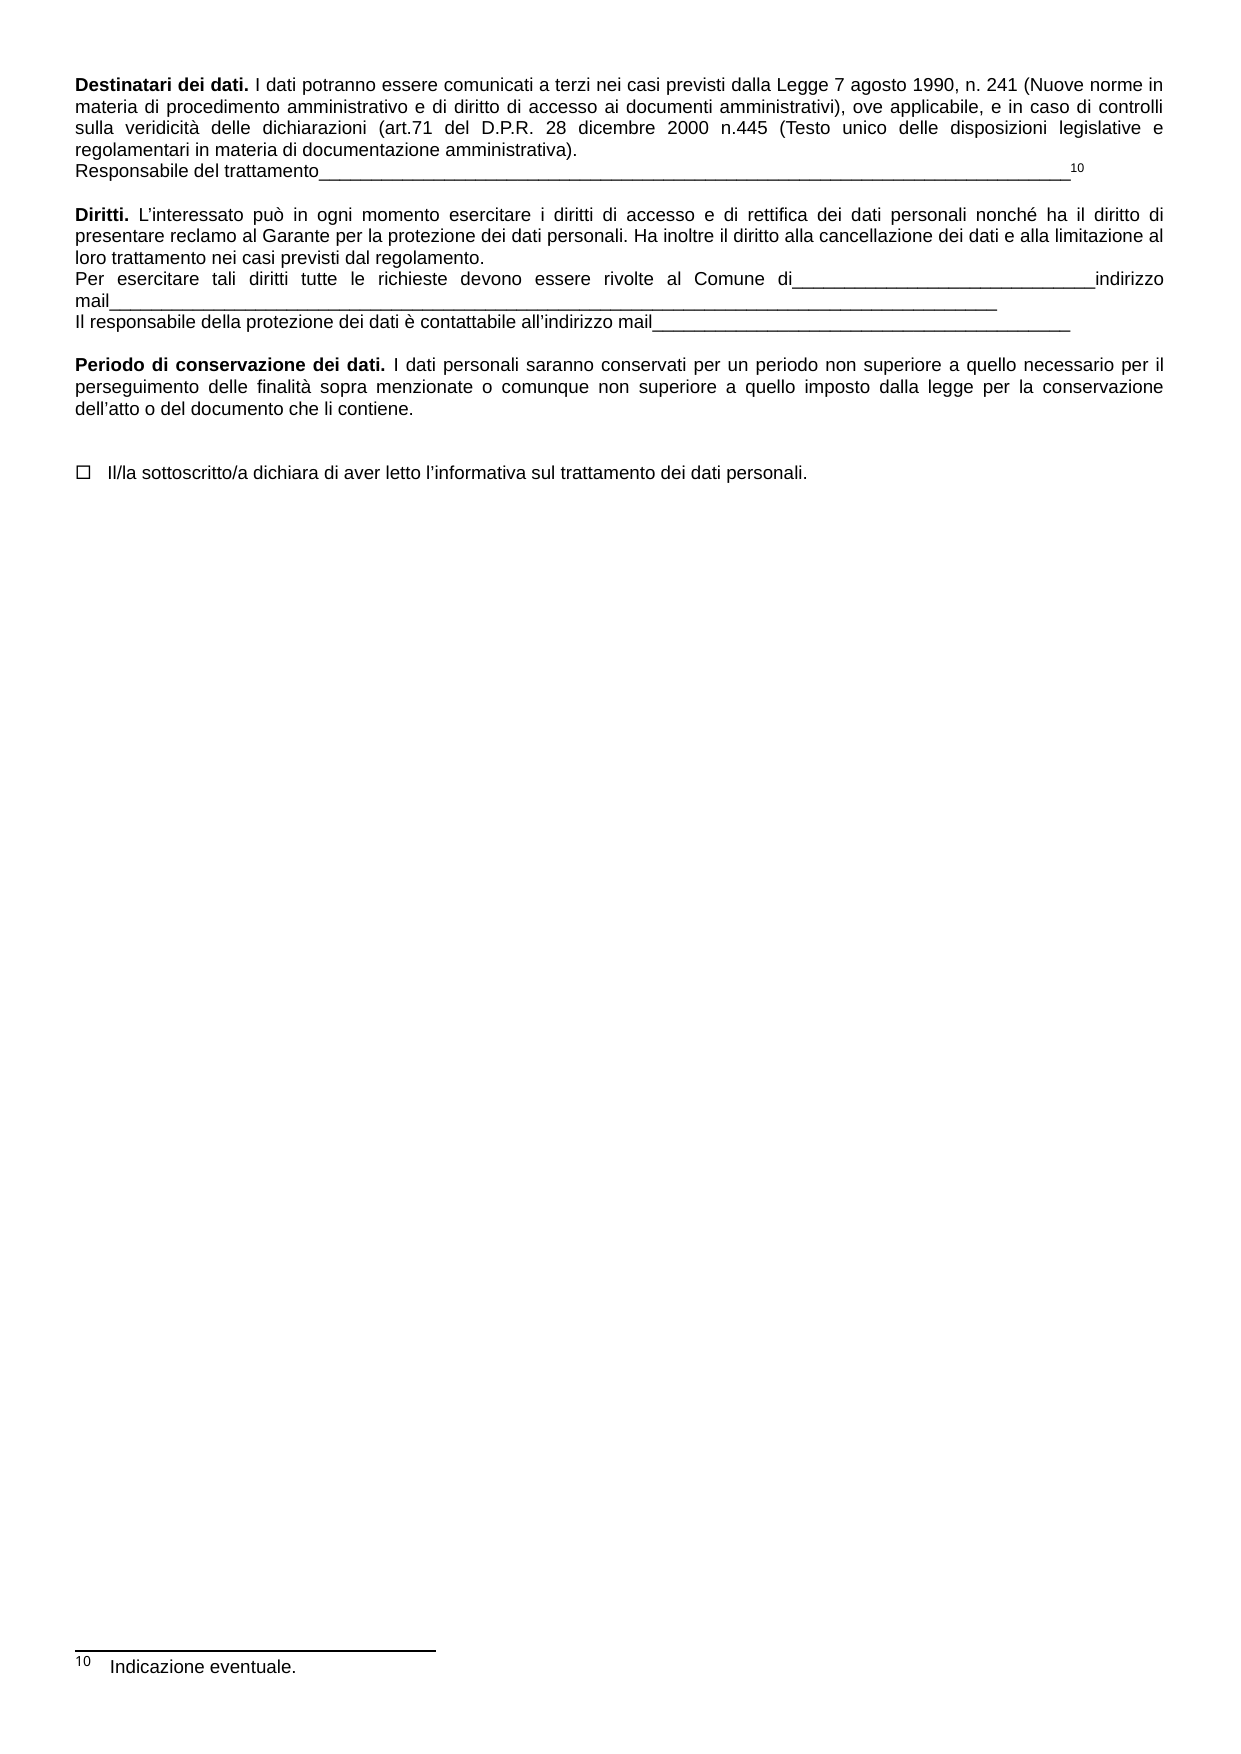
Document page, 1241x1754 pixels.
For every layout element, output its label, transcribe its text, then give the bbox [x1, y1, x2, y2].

text Periodo di conservazione dei dati. I dati personali saranno conservati per un periodo non superiore a quello necessario per il perseguimento delle finalità sopra menzionate o comunque non superiore a quello imposto dalla legge per la conservazione dell’atto o del documento che li contiene. [75, 354, 1165, 419]
text  Il/la sottoscritto/a dichiara di aver letto l’informativa sul trattamento dei dati personali. [75, 462, 1165, 484]
text Responsabile del trattamento________________________________________________________________________ [75, 160, 1165, 182]
text Indicazione eventuale. [75, 1652, 1165, 1680]
text Diritti. L’interessato può in ogni momento esercitare i diritti di accesso e di rettifica dei dati personali nonché ha il diritto di presentare reclamo al Garante per la protezione dei dati personali. Ha inoltre il diritto alla cancellazione dei dati e alla limitazione al loro trattamento nei casi previsti dal regolamento. [75, 203, 1165, 268]
text Destinatari dei dati. I dati potranno essere comunicati a terzi nei casi previsti dalla Legge 7 agosto 1990, n. 241 (Nuove norme in materia di procedimento amministrativo e di diritto di accesso ai documenti amministrativi), ove applicabile, e in caso di controlli sulla veridicità delle dichiarazioni (art.71 del D.P.R. 28 dicembre 2000 n.445 (Testo unico delle disposizioni legislative e regolamentari in materia di documentazione amministrativa). [75, 74, 1165, 160]
text Per esercitare tali diritti tutte le richieste devono essere rivolte al Comune di_____________________________indirizzo mail_____________________________________________________________________________________ [75, 268, 1165, 311]
text Il responsabile della protezione dei dati è contattabile all’indirizzo mail________________________________________ [75, 311, 1165, 333]
